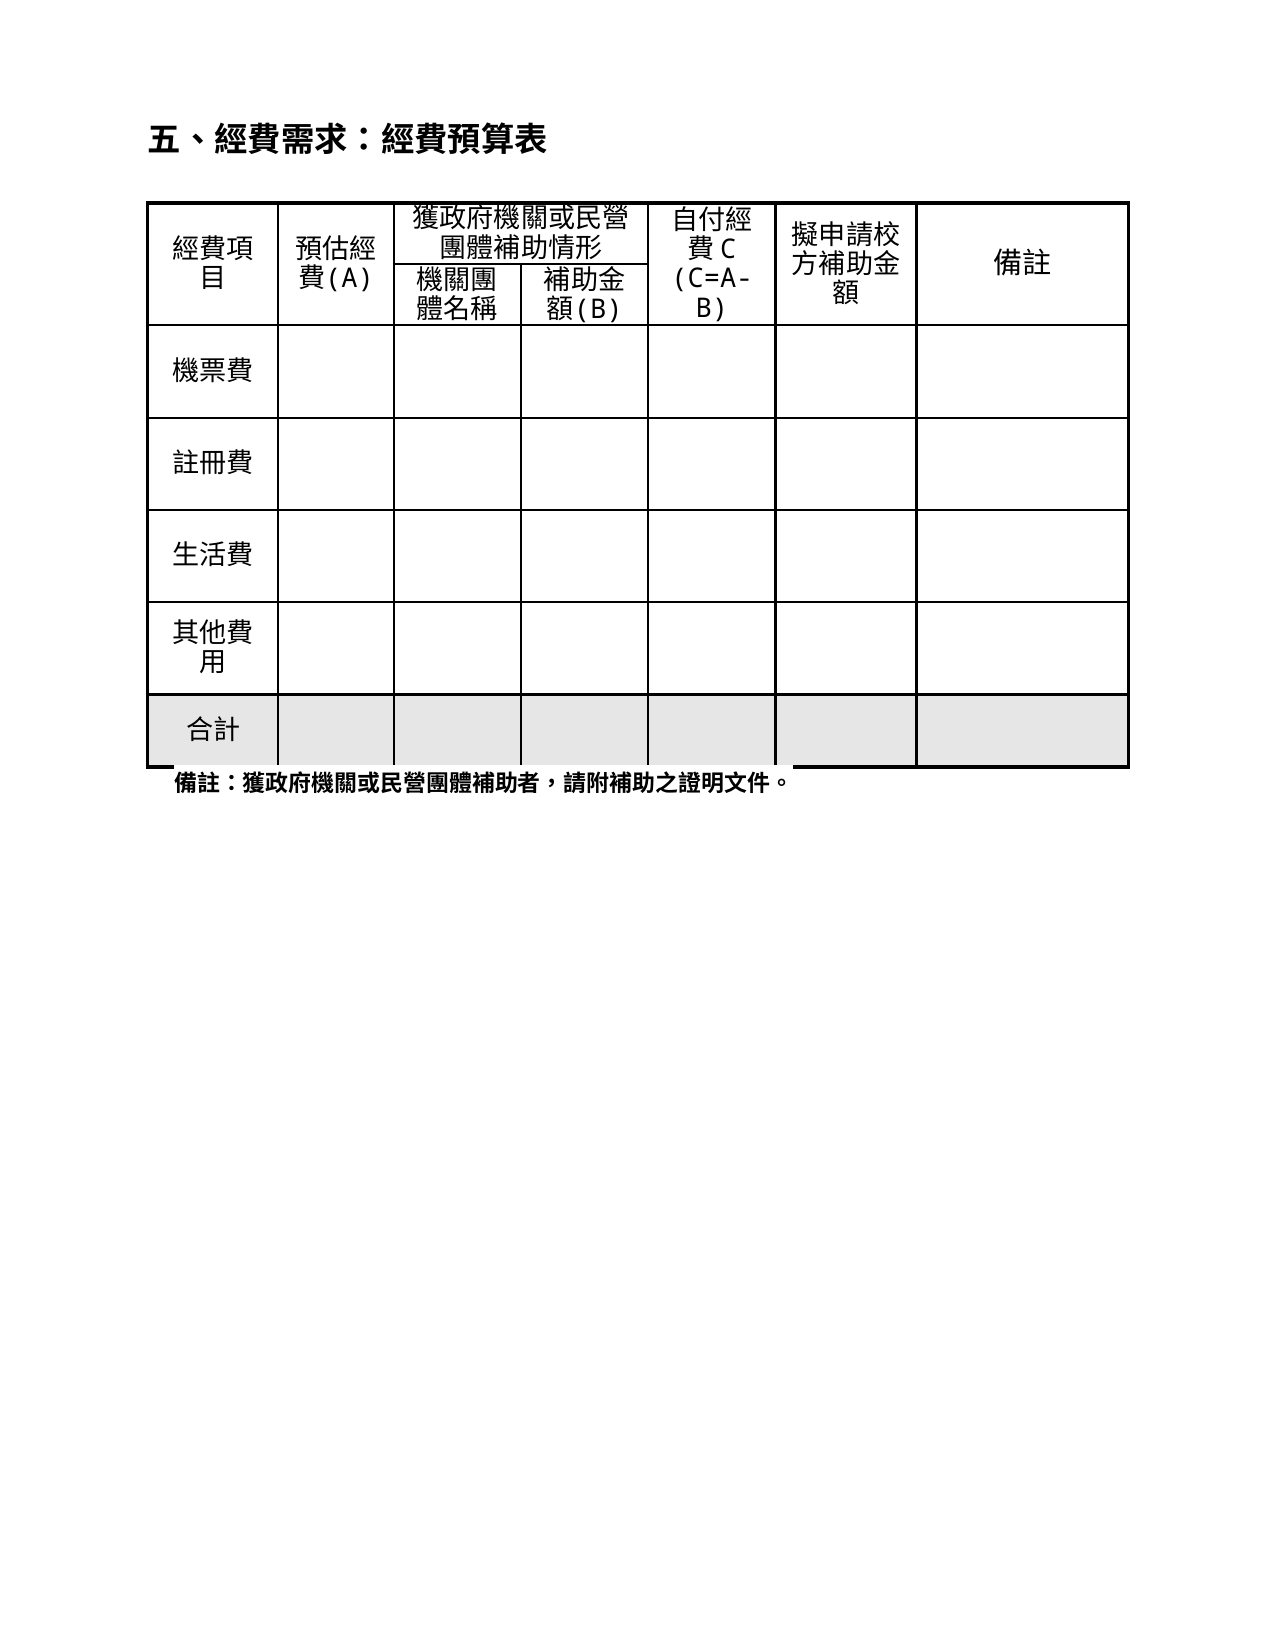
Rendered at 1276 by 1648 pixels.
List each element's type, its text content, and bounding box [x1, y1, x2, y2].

table_cell [918, 696, 1127, 765]
table_header 自付經費C (C=A-B) [649, 205, 774, 324]
table_cell 註冊費 [149, 419, 277, 509]
table_cell [918, 603, 1127, 693]
table_cell [395, 511, 520, 601]
table_cell 補助金額(B) [522, 265, 647, 324]
table_cell [777, 511, 915, 601]
table_cell [522, 419, 647, 509]
table_header 備註 [918, 205, 1127, 324]
table_cell [777, 603, 915, 693]
table_cell [279, 603, 393, 693]
table_cell [395, 696, 520, 765]
text 備註：獲政府機關或民營團體補助者，請附補助之證明文件。 [174, 769, 1128, 798]
table_cell [279, 419, 393, 509]
table_cell 合計 [149, 696, 277, 765]
table_cell [522, 326, 647, 417]
table_header 擬申請校方補助金額 [777, 205, 915, 324]
table_cell [918, 326, 1127, 417]
table_cell [918, 419, 1127, 509]
table_cell [395, 603, 520, 693]
table_cell [279, 511, 393, 601]
table_cell [649, 511, 774, 601]
table_cell [279, 326, 393, 417]
table_header 經費項目 [149, 205, 277, 324]
table_cell [777, 696, 915, 765]
table_header 獲政府機關或民營團體補助情形 [395, 205, 647, 263]
table_cell [777, 419, 915, 509]
table_cell [649, 326, 774, 417]
table_cell [522, 511, 647, 601]
table_header 預估經費(A) [279, 205, 393, 324]
table_cell [522, 696, 647, 765]
table_cell [395, 419, 520, 509]
table_cell [649, 603, 774, 693]
table_cell [777, 326, 915, 417]
table_cell 生活費 [149, 511, 277, 601]
table_cell 機票費 [149, 326, 277, 417]
table_cell [649, 419, 774, 509]
table_cell 機關團體名稱 [395, 265, 520, 324]
table_cell [279, 696, 393, 765]
table_cell [522, 603, 647, 693]
text 五、經費需求：經費預算表 [148, 118, 1128, 160]
table_cell [649, 696, 774, 765]
table_cell [918, 511, 1127, 601]
table_cell [395, 326, 520, 417]
table_cell 其他費用 [149, 603, 277, 693]
